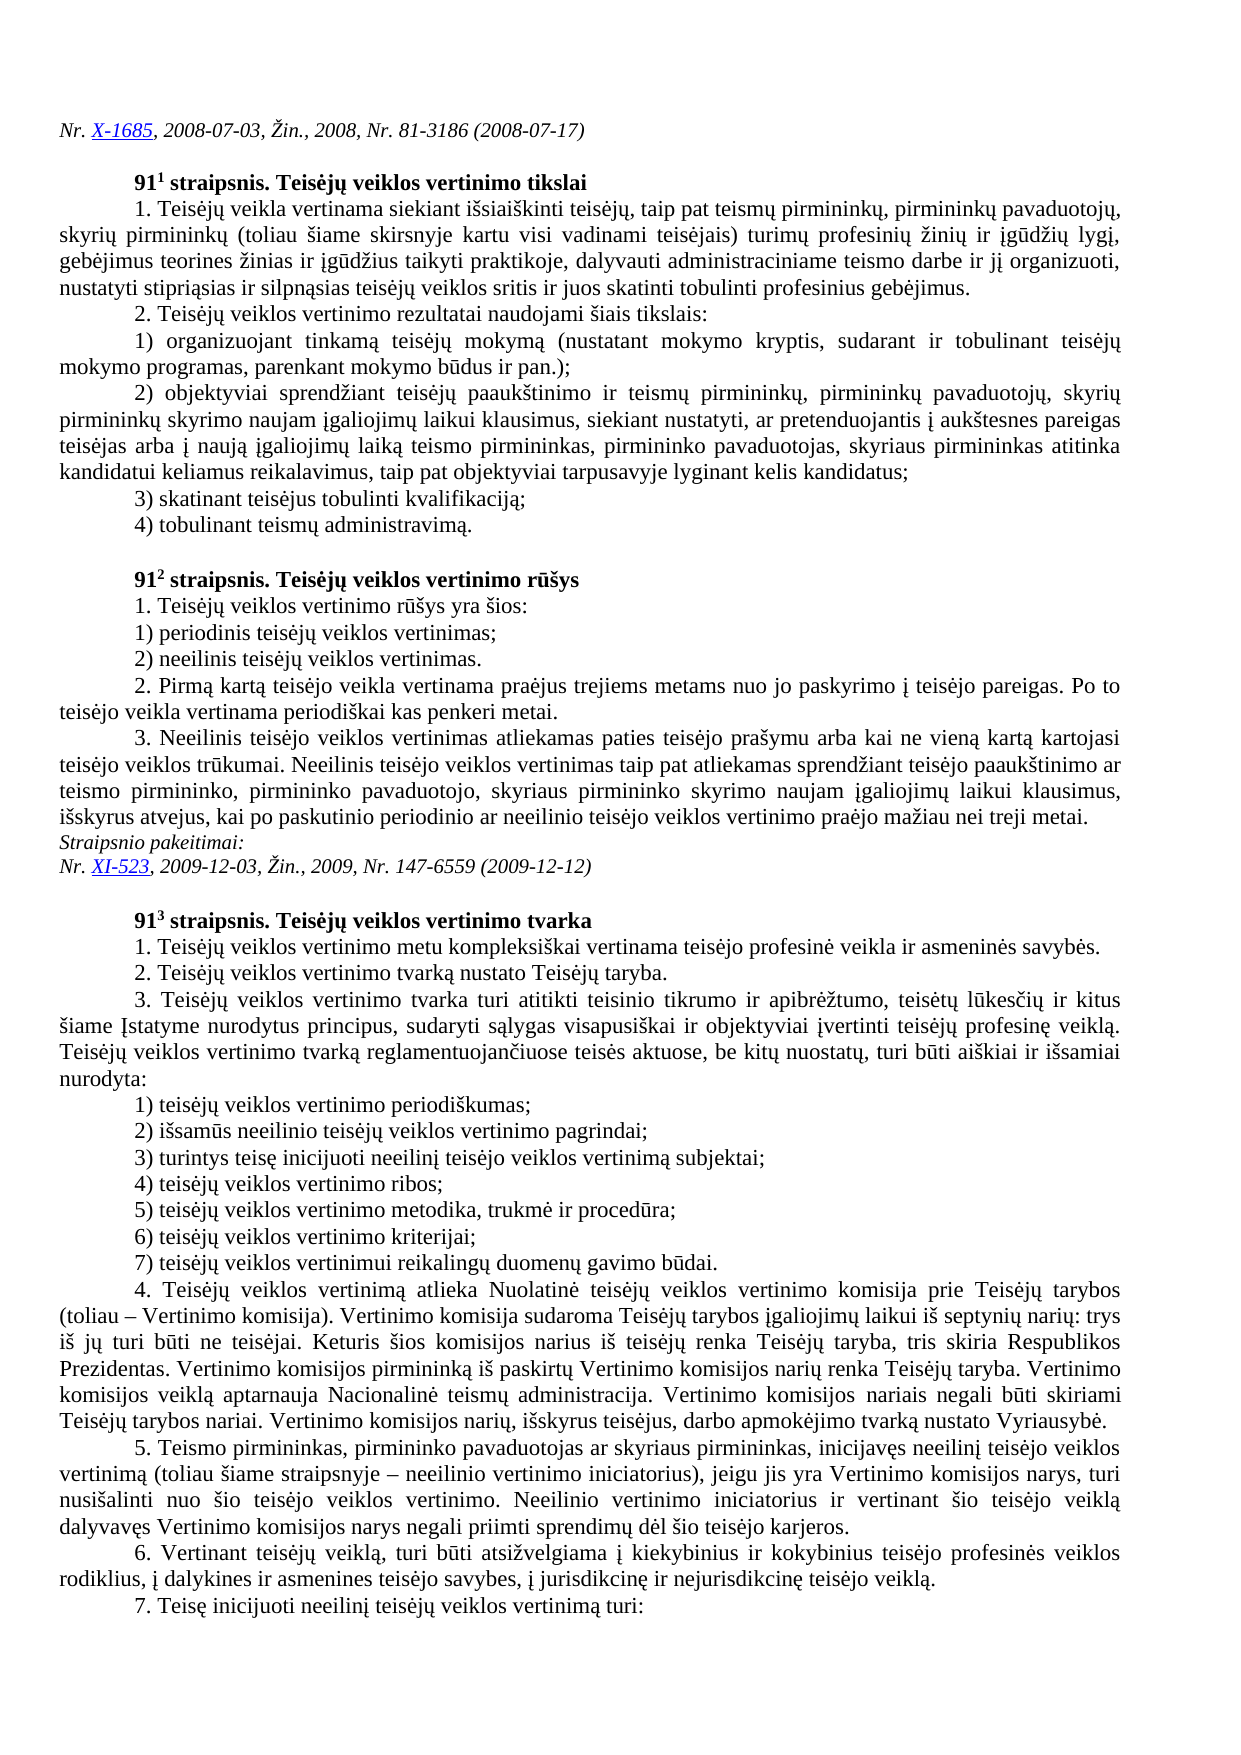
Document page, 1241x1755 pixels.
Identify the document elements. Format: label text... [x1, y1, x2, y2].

text 1) periodinis teisėjų veiklos vertinimas; [59, 619, 1122, 645]
text 2) neeilinis teisėjų veiklos vertinimas. [59, 645, 1122, 672]
text 4) teisėjų veiklos vertinimo ribos; [59, 1170, 1122, 1197]
text 5) teisėjų veiklos vertinimo metodika, trukmė ir procedūra; [59, 1197, 1122, 1223]
text 2. Teisėjų veiklos vertinimo tvarką nustato Teisėjų taryba. [59, 959, 1122, 986]
text 2) objektyviai sprendžiant teisėjų paaukštinimo ir teismų pirmininkų, pirmininkų pavaduotojų, skyrių pirmininkų skyrimo naujam įgaliojimų laikui klausimus, siekiant nustatyti, ar pretenduojantis į aukštesnes pareigas teisėjas arba į naują įgaliojimų laiką teismo pirmininkas, pirmininko pavaduotojas, skyriaus pirmininkas atitinka kandidatui keliamus reikalavimus, taip pat objektyviai tarpusavyje lyginant kelis kandidatus; [59, 379, 1122, 485]
text 912 straipsnis. Teisėjų veiklos vertinimo rūšys [59, 566, 1122, 593]
text 7. Teisę inicijuoti neeilinį teisėjų veiklos vertinimą turi: [59, 1592, 1122, 1618]
text 911 straipsnis. Teisėjų veiklos vertinimo tikslai [59, 168, 1122, 195]
text Straipsnio pakeitimai: [59, 830, 1122, 854]
text 913 straipsnis. Teisėjų veiklos vertinimo tvarka [59, 907, 1122, 933]
text 1. Teisėjų veiklos vertinimo metu kompleksiškai vertinama teisėjo profesinė veikla ir asmeninės savybės. [59, 933, 1122, 959]
text 2. Teisėjų veiklos vertinimo rezultatai naudojami šiais tikslais: [59, 300, 1122, 327]
text 3. Teisėjų veiklos vertinimo tvarka turi atitikti teisinio tikrumo ir apibrėžtumo, teisėtų lūkesčių ir kitus šiame Įstatyme nurodytus principus, sudaryti sąlygas visapusiškai ir objektyviai įvertinti teisėjų profesinę veiklą. Teisėjų veiklos vertinimo tvarką reglamentuojančiuose teisės aktuose, be kitų nuostatų, turi būti aiškiai ir išsamiai nurodyta: [59, 986, 1122, 1091]
text 5. Teismo pirmininkas, pirmininko pavaduotojas ar skyriaus pirmininkas, inicijavęs neeilinį teisėjo veiklos vertinimą (toliau šiame straipsnyje – neeilinio vertinimo iniciatorius), jeigu jis yra Vertinimo komisijos narys, turi nusišalinti nuo šio teisėjo veiklos vertinimo. Neeilinio vertinimo iniciatorius ir vertinant šio teisėjo veiklą dalyvavęs Vertinimo komisijos narys negali priimti sprendimų dėl šio teisėjo karjeros. [59, 1434, 1122, 1539]
text 6) teisėjų veiklos vertinimo kriterijai; [59, 1223, 1122, 1249]
text 2) išsamūs neeilinio teisėjų veiklos vertinimo pagrindai; [59, 1117, 1122, 1144]
text 4) tobulinant teismų administravimą. [59, 511, 1122, 537]
text 3) turintys teisę inicijuoti neeilinį teisėjo veiklos vertinimą subjektai; [59, 1144, 1122, 1170]
text 3) skatinant teisėjus tobulinti kvalifikaciją; [59, 485, 1122, 511]
text 1) teisėjų veiklos vertinimo periodiškumas; [59, 1091, 1122, 1117]
text 4. Teisėjų veiklos vertinimą atlieka Nuolatinė teisėjų veiklos vertinimo komisija prie Teisėjų tarybos (toliau – Vertinimo komisija). Vertinimo komisija sudaroma Teisėjų tarybos įgaliojimų laikui iš septynių narių: trys iš jų turi būti ne teisėjai. Keturis šios komisijos narius iš teisėjų renka Teisėjų taryba, tris skiria Respublikos Prezidentas. Vertinimo komisijos pirmininką iš paskirtų Vertinimo komisijos narių renka Teisėjų taryba. Vertinimo komisijos veiklą aptarnauja Nacionalinė teismų administracija. Vertinimo komisijos nariais negali būti skiriami Teisėjų tarybos nariai. Vertinimo komisijos narių, išskyrus teisėjus, darbo apmokėjimo tvarką nustato Vyriausybė. [59, 1276, 1122, 1434]
text 1) organizuojant tinkamą teisėjų mokymą (nustatant mokymo kryptis, sudarant ir tobulinant teisėjų mokymo programas, parenkant mokymo būdus ir pan.); [59, 327, 1122, 379]
text 6. Vertinant teisėjų veiklą, turi būti atsižvelgiama į kiekybinius ir kokybinius teisėjo profesinės veiklos rodiklius, į dalykines ir asmenines teisėjo savybes, į jurisdikcinę ir nejurisdikcinę teisėjo veiklą. [59, 1539, 1122, 1592]
text 1. Teisėjų veiklos vertinimo rūšys yra šios: [59, 593, 1122, 619]
text 7) teisėjų veiklos vertinimui reikalingų duomenų gavimo būdai. [59, 1249, 1122, 1276]
text Nr. XI-523, 2009-12-03, Žin., 2009, Nr. 147-6559 (2009-12-12) [59, 854, 1122, 878]
text 1. Teisėjų veikla vertinama siekiant išsiaiškinti teisėjų, taip pat teismų pirmininkų, pirmininkų pavaduotojų, skyrių pirmininkų (toliau šiame skirsnyje kartu visi vadinami teisėjais) turimų profesinių žinių ir įgūdžių lygį, gebėjimus teorines žinias ir įgūdžius taikyti praktikoje, dalyvauti administraciniame teismo darbe ir jį organizuoti, nustatyti stipriąsias ir silpnąsias teisėjų veiklos sritis ir juos skatinti tobulinti profesinius gebėjimus. [59, 195, 1122, 300]
text 2. Pirmą kartą teisėjo veikla vertinama praėjus trejiems metams nuo jo paskyrimo į teisėjo pareigas. Po to teisėjo veikla vertinama periodiškai kas penkeri metai. [59, 672, 1122, 724]
text Nr. X-1685, 2008-07-03, Žin., 2008, Nr. 81-3186 (2008-07-17) [59, 118, 1122, 142]
text 3. Neeilinis teisėjo veiklos vertinimas atliekamas paties teisėjo prašymu arba kai ne vieną kartą kartojasi teisėjo veiklos trūkumai. Neeilinis teisėjo veiklos vertinimas taip pat atliekamas sprendžiant teisėjo paaukštinimo ar teismo pirmininko, pirmininko pavaduotojo, skyriaus pirmininko skyrimo naujam įgaliojimų laikui klausimus, išskyrus atvejus, kai po paskutinio periodinio ar neeilinio teisėjo veiklos vertinimo praėjo mažiau nei treji metai. [59, 724, 1122, 830]
